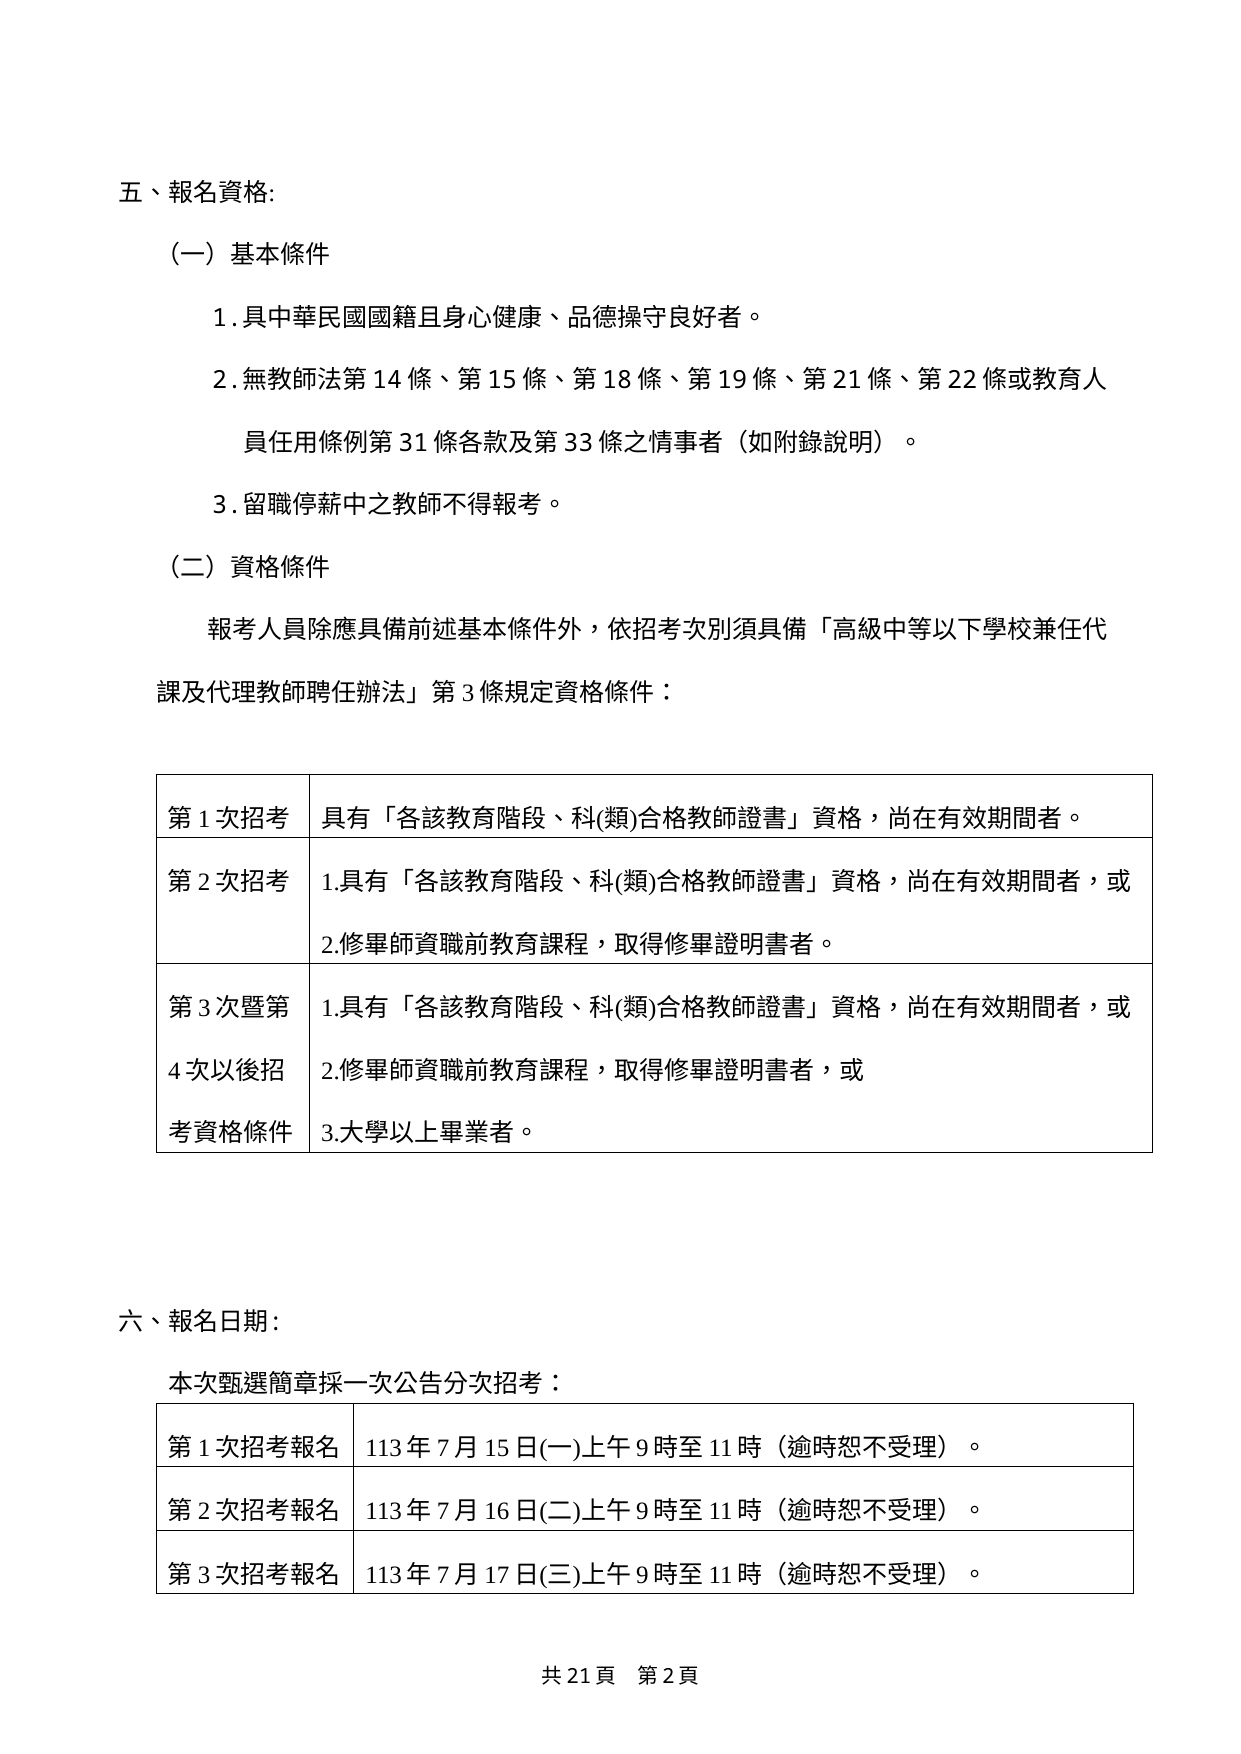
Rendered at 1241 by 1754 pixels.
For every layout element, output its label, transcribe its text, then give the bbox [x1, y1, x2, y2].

text （一）基本條件 [156, 211, 1122, 273]
table_header 第1次招考 [157, 775, 309, 837]
table_cell 第3次暨第4次以後招考資格條件 [157, 964, 309, 1152]
table_cell 1.具有「各該教育階段、科(類)合格教師證書」資格，尚在有效期間者，或 2.修畢師資職前教育課程，取得修畢證明書者，或 3.大學以上畢業者。 [310, 964, 1152, 1152]
table_cell 第2次招考報名 [157, 1467, 353, 1530]
text （二）資格條件 [156, 523, 1122, 586]
text 報考人員除應具備前述基本條件外，依招考次別須具備「高級中等以下學校兼任代課及代理教師聘任辦法」第3條規定資格條件： [157, 586, 1122, 711]
table_cell 113年7月17日(三)上午9時至11時（逾時恕不受理）。 [354, 1531, 1133, 1593]
text 1.具中華民國國籍且身心健康、品德操守良好者。 [212, 273, 1122, 336]
text 3.留職停薪中之教師不得報考。 [212, 461, 1122, 523]
table_header 113年7月15日(一)上午9時至11時（逾時恕不受理）。 [354, 1404, 1133, 1466]
text 五、報名資格: [118, 148, 1122, 211]
text 2.無教師法第14條、第15條、第18條、第19條、第21條、第22條或教育人員任用條例第31條各款及第33條之情事者（如附錄說明）。 [212, 336, 1122, 461]
table_cell 1.具有「各該教育階段、科(類)合格教師證書」資格，尚在有效期間者，或 2.修畢師資職前教育課程，取得修畢證明書者。 [310, 838, 1152, 963]
table_cell 第3次招考報名 [157, 1531, 353, 1593]
table_cell 第2次招考 [157, 838, 309, 963]
table_header 第1次招考報名 [157, 1404, 353, 1466]
table_header 具有「各該教育階段、科(類)合格教師證書」資格，尚在有效期間者。 [310, 775, 1152, 837]
table_cell 113年7月16日(二)上午9時至11時（逾時恕不受理）。 [354, 1467, 1133, 1530]
text 六、報名日期: 本次甄選簡章採一次公告分次招考： [118, 1278, 1122, 1403]
